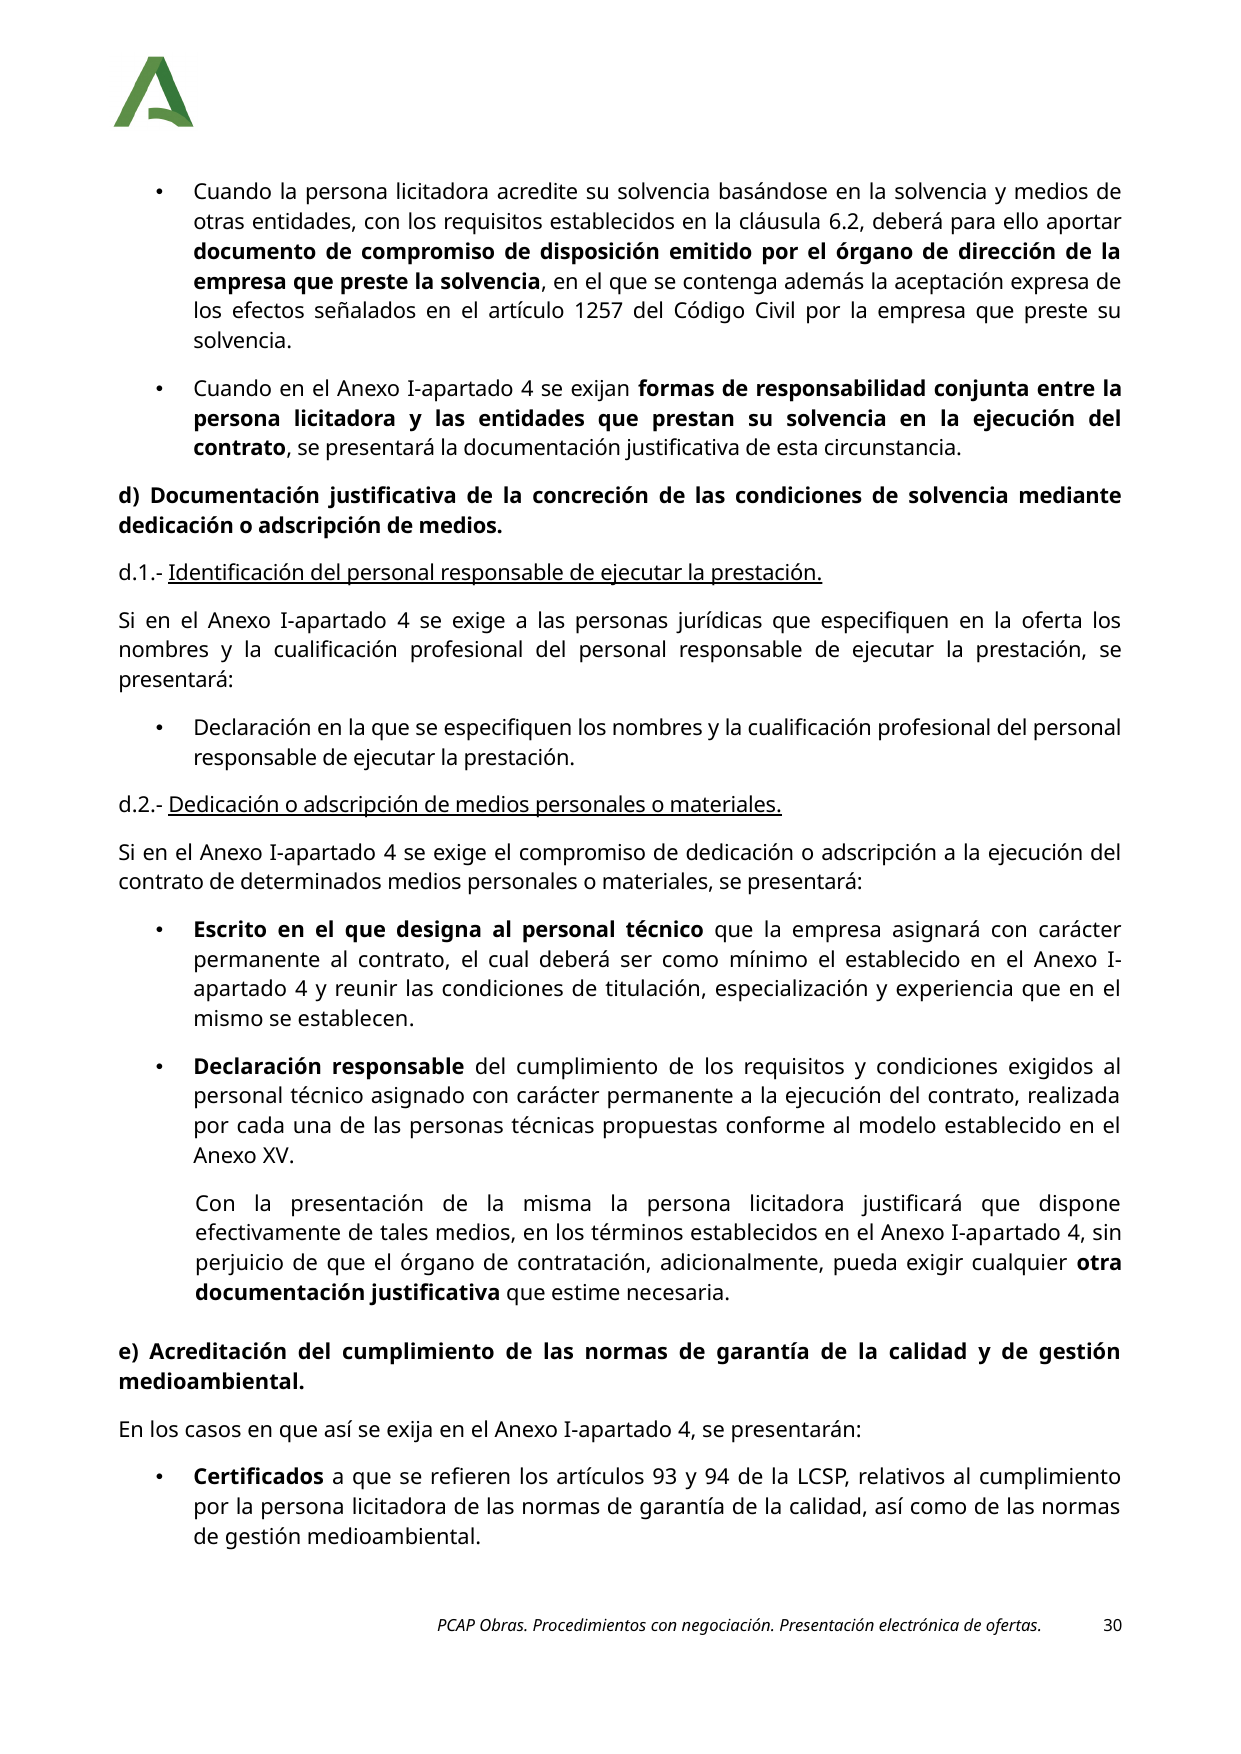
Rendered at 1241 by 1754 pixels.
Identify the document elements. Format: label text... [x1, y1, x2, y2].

text d.2.- Dedicación o adscripción de medios personales o materiales. [118, 789, 1122, 819]
list Cuando en el Anexo I-apartado 4 se exijan formas de responsabilidad conjunta entre la persona licitadora y las entidades que prestan su solvencia en la ejecución del contrato, se presentará la documentación justificativa de esta circunstancia. [156, 373, 1122, 462]
list Escrito en el que designa al personal técnico que la empresa asignará con carácter permanente al contrato, el cual deberá ser como mínimo el establecido en el Anexo I-apartado 4 y reunir las condiciones de titulación, especialización y experiencia que en el mismo se establecen. [156, 914, 1122, 1033]
text d.1.- Identificación del personal responsable de ejecutar la prestación. [118, 557, 1122, 587]
list Certificados a que se refieren los artículos 93 y 94 de la LCSP, relativos al cumplimiento por la persona licitadora de las normas de garantía de la calidad, así como de las normas de gestión medioambiental. [156, 1461, 1122, 1550]
text En los casos en que así se exija en el Anexo I-apartado 4, se presentarán: [118, 1413, 1122, 1443]
text Con la presentación de la misma la persona licitadora justificará que dispone efectivamente de tales medios, en los términos establecidos en el Anexo I-apartado 4, sin perjuicio de que el órgano de contratación, adicionalmente, pueda exigir cualquier otra documentación justificativa que estime necesaria. [195, 1188, 1122, 1307]
text d) Documentación justificativa de la concreción de las condiciones de solvencia mediante dedicación o adscripción de medios. [118, 480, 1122, 539]
text Si en el Anexo I-apartado 4 se exige a las personas jurídicas que especifiquen en la oferta los nombres y la cualificación profesional del personal responsable de ejecutar la prestación, se presentará: [118, 605, 1122, 694]
list Declaración en la que se especifiquen los nombres y la cualificación profesional del personal responsable de ejecutar la prestación. [156, 712, 1122, 771]
picture [109, 52, 198, 131]
list Cuando la persona licitadora acredite su solvencia basándose en la solvencia y medios de otras entidades, con los requisitos establecidos en la cláusula 6.2, deberá para ello aportar documento de compromiso de disposición emitido por el órgano de dirección de la empresa que preste la solvencia, en el que se contenga además la aceptación expresa de los efectos señalados en el artículo 1257 del Código Civil por la empresa que preste su solvencia. [156, 176, 1122, 355]
text e) Acreditación del cumplimiento de las normas de garantía de la calidad y de gestión medioambiental. [118, 1336, 1122, 1396]
text Si en el Anexo I-apartado 4 se exige el compromiso de dedicación o adscripción a la ejecución del contrato de determinados medios personales o materiales, se presentará: [118, 837, 1122, 896]
list Declaración responsable del cumplimiento de los requisitos y condiciones exigidos al personal técnico asignado con carácter permanente a la ejecución del contrato, realizada por cada una de las personas técnicas propuestas conforme al modelo establecido en el Anexo XV. [156, 1051, 1122, 1170]
